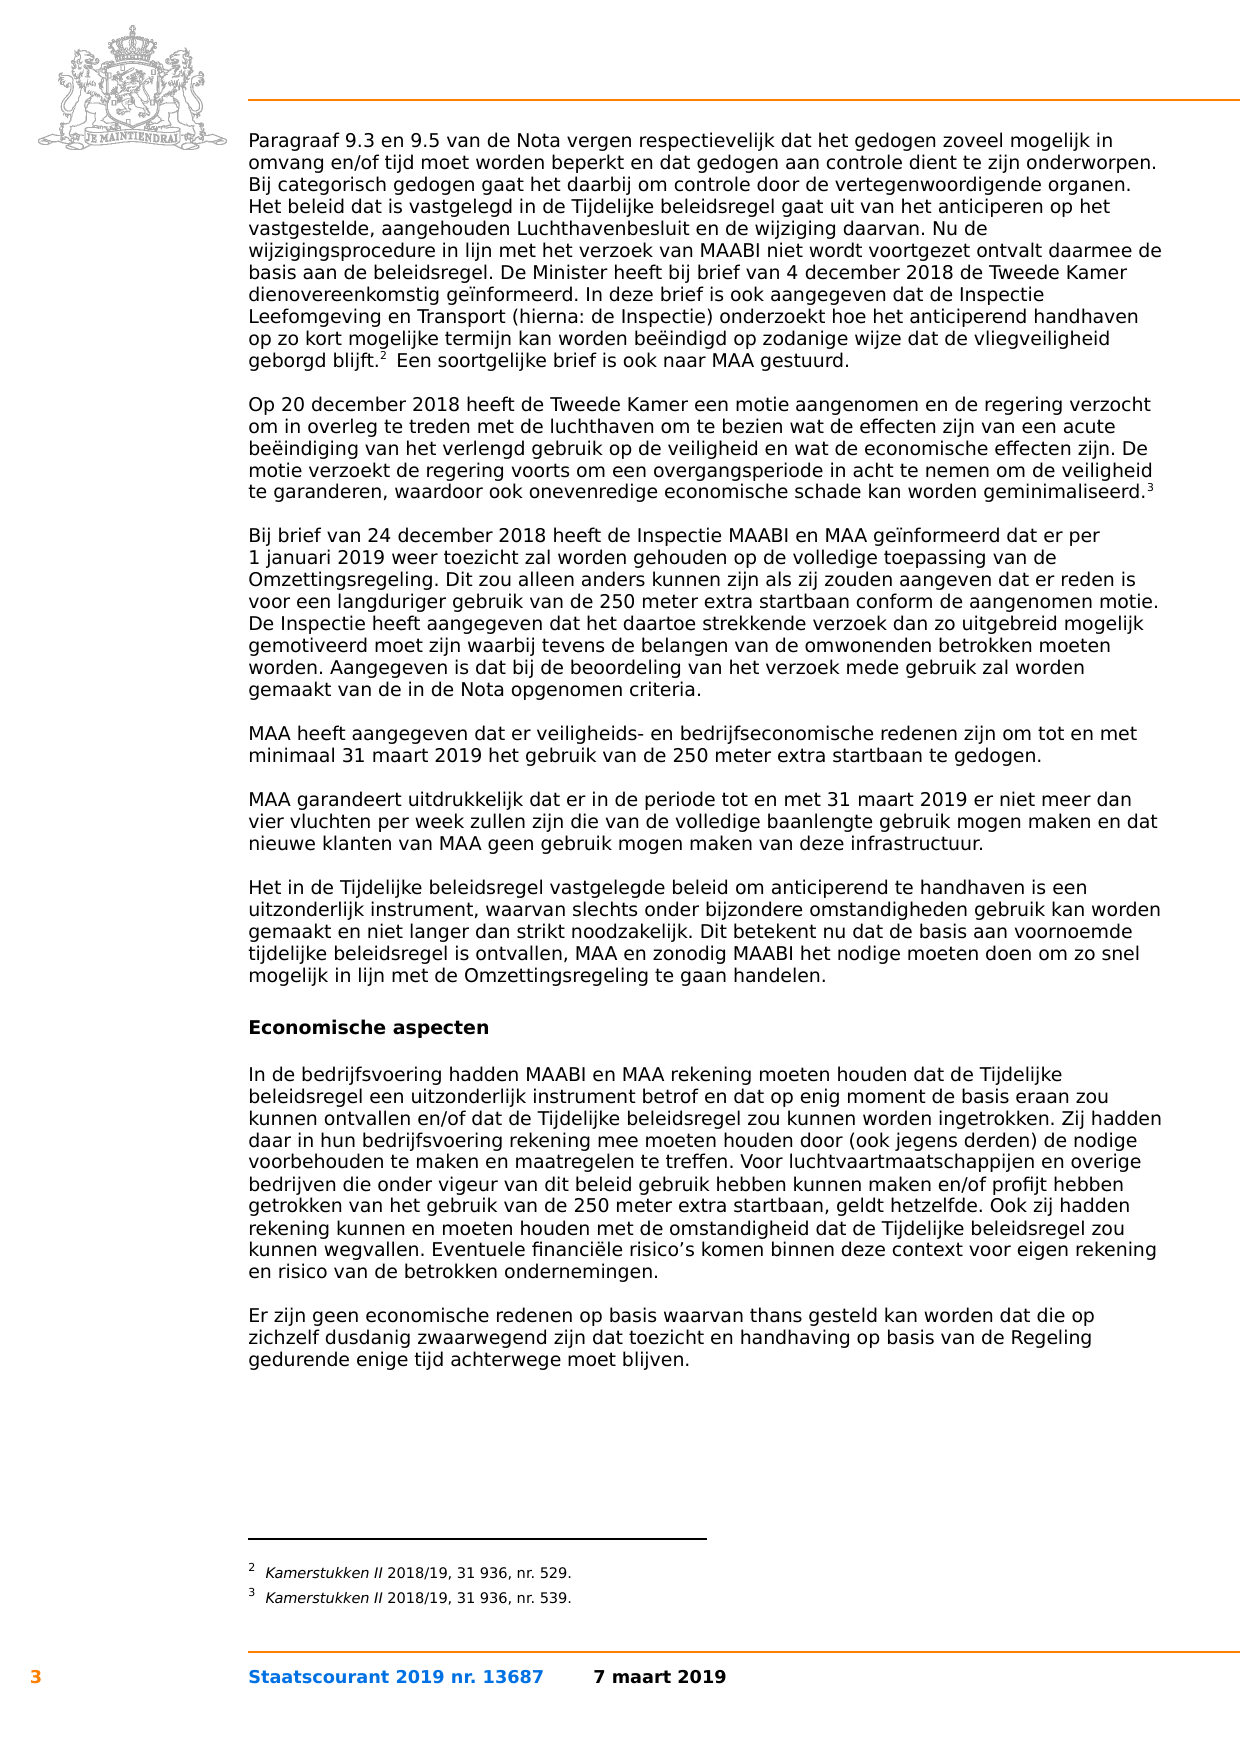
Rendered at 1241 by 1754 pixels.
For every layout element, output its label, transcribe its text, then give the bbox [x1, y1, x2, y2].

text Bij brief van 24 december 2018 heeft de Inspectie MAABI en MAA geïnformeerd dat er per 1 januari 2019 weer toezicht zal worden gehouden op de volledige toepassing van de Omzettingsregeling. Dit zou alleen anders kunnen zijn als zij zouden aangeven dat er reden is voor een langduriger gebruik van de 250 meter extra startbaan conform de aangenomen motie. De Inspectie heeft aangegeven dat het daartoe strekkende verzoek dan zo uitgebreid mogelijk gemotiveerd moet zijn waarbij tevens de belangen van de omwonenden betrokken moeten worden. Aangegeven is dat bij de beoordeling van het verzoek mede gebruik zal worden gemaakt van de in de Nota opgenomen criteria. [248, 525, 1163, 701]
text Paragraaf 9.3 en 9.5 van de Nota vergen respectievelijk dat het gedogen zoveel mogelijk in omvang en/of tijd moet worden beperkt en dat gedogen aan controle dient te zijn onderworpen. Bij categorisch gedogen gaat het daarbij om controle door de vertegenwoordigende organen. [248, 130, 1163, 196]
text Kamerstukken II 2018/19, 31 936, nr. 529. [248, 1561, 1163, 1583]
text Op 20 december 2018 heeft de Tweede Kamer een motie aangenomen en de regering verzocht om in overleg te treden met de luchthaven om te bezien wat de effecten zijn van een acute beëindiging van het verlengd gebruik op de veiligheid en wat de economische effecten zijn. De motie verzoekt de regering voorts om een overgangsperiode in acht te nemen om de veiligheid te garanderen, waardoor ook onevenredige economische schade kan worden geminimaliseerd. [248, 393, 1163, 503]
picture [38, 25, 227, 150]
text MAA heeft aangegeven dat er veiligheids- en bedrijfseconomische redenen zijn om tot en met minimaal 31 maart 2019 het gebruik van de 250 meter extra startbaan te gedogen. [248, 723, 1163, 767]
text Het beleid dat is vastgelegd in de Tijdelijke beleidsregel gaat uit van het anticiperen op het vastgestelde, aangehouden Luchthavenbesluit en de wijziging daarvan. Nu de wijzigingsprocedure in lijn met het verzoek van MAABI niet wordt voortgezet ontvalt daarmee de basis aan de beleidsregel. De Minister heeft bij brief van 4 december 2018 de Tweede Kamer dienovereenkomstig geïnformeerd. In deze brief is ook aangegeven dat de Inspectie Leefomgeving en Transport (hierna: de Inspectie) onderzoekt hoe het anticiperend handhaven op zo kort mogelijke termijn kan worden beëindigd op zodanige wijze dat de vliegveiligheid geborgd blijft. Een soortgelijke brief is ook naar MAA gestuurd. [248, 196, 1163, 372]
subtitle Economische aspecten [248, 1017, 1163, 1038]
text Het in de Tijdelijke beleidsregel vastgelegde beleid om anticiperend te handhaven is een uitzonderlijk instrument, waarvan slechts onder bijzondere omstandigheden gebruik kan worden gemaakt en niet langer dan strikt noodzakelijk. Dit betekent nu dat de basis aan voornoemde tijdelijke beleidsregel is ontvallen, MAA en zonodig MAABI het nodige moeten doen om zo snel mogelijk in lijn met de Omzettingsregeling te gaan handelen. [248, 877, 1163, 987]
text In de bedrijfsvoering hadden MAABI en MAA rekening moeten houden dat de Tijdelijke beleidsregel een uitzonderlijk instrument betrof en dat op enig moment de basis eraan zou kunnen ontvallen en/of dat de Tijdelijke beleidsregel zou kunnen worden ingetrokken. Zij hadden daar in hun bedrijfsvoering rekening mee moeten houden door (ook jegens derden) de nodige voorbehouden te maken en maatregelen te treffen. Voor luchtvaartmaatschappijen en overige bedrijven die onder vigeur van dit beleid gebruik hebben kunnen maken en/of profijt hebben getrokken van het gebruik van de 250 meter extra startbaan, geldt hetzelfde. Ook zij hadden rekening kunnen en moeten houden met de omstandigheid dat de Tijdelijke beleidsregel zou kunnen wegvallen. Eventuele financiële risico’s komen binnen deze context voor eigen rekening en risico van de betrokken ondernemingen. [248, 1063, 1163, 1283]
text Kamerstukken II 2018/19, 31 936, nr. 539. [248, 1586, 1163, 1608]
text Er zijn geen economische redenen op basis waarvan thans gesteld kan worden dat die op zichzelf dusdanig zwaarwegend zijn dat toezicht en handhaving op basis van de Regeling gedurende enige tijd achterwege moet blijven. [248, 1305, 1163, 1371]
text MAA garandeert uitdrukkelijk dat er in de periode tot en met 31 maart 2019 er niet meer dan vier vluchten per week zullen zijn die van de volledige baanlengte gebruik mogen maken en dat nieuwe klanten van MAA geen gebruik mogen maken van deze infrastructuur. [248, 789, 1163, 855]
